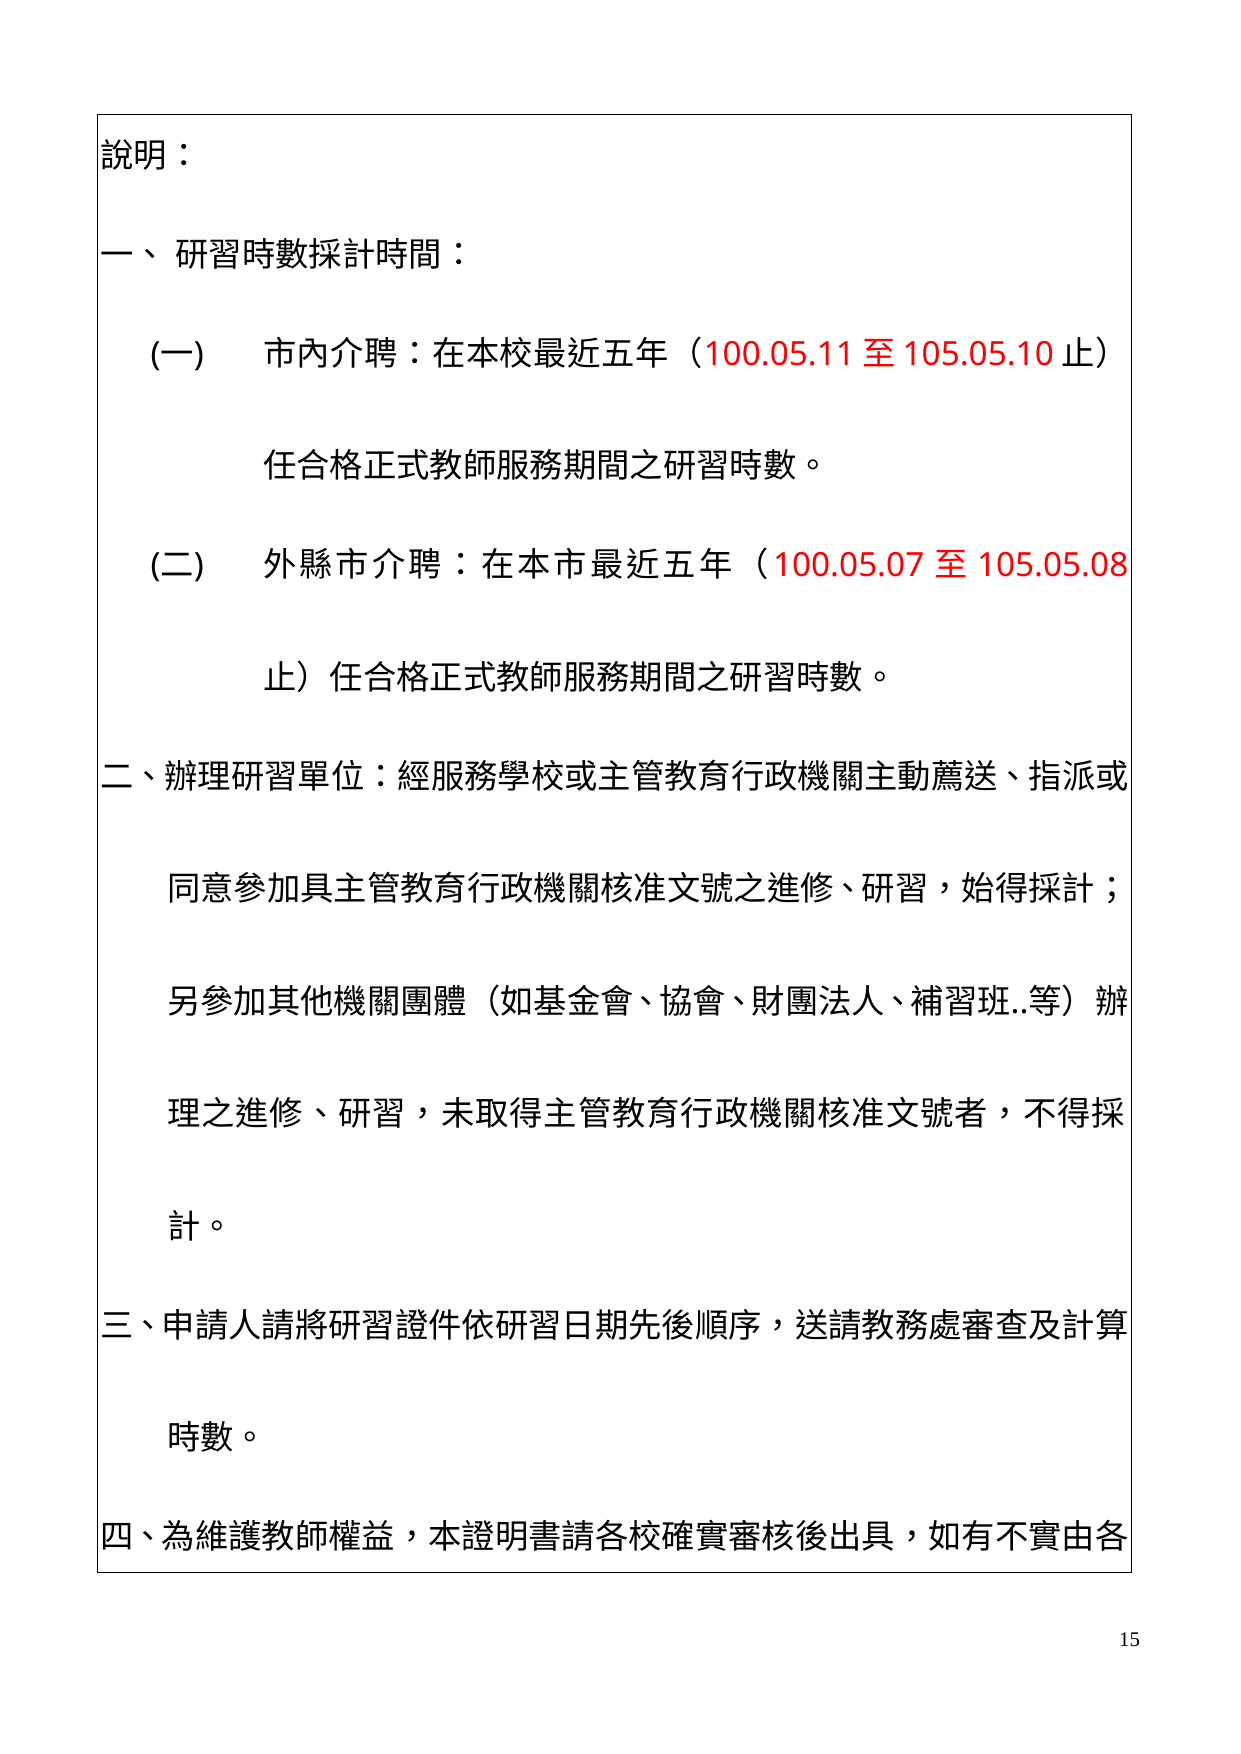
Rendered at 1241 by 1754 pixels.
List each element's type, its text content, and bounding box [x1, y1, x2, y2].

table_cell 說明： 研習時數採計時間： 市內介聘：在本校最近五年（100.05.11至105.05.10止）任合格正式教師服務期間之研習時數。 外縣市介聘：在本市最近五年（100.05.07至105.05.08止）任合格正式教師服務期間之研習時數。 二、辦理研習單位：經服務學校或主管教育行政機關主動薦送、指派或同意參加具主管教育行政機關核准文號之進修、研習，始得採計；另參加其他機關團體（如基金會、協會、財團法人、補習班..等）辦理之進修、研習，未取得主管教育行政機關核准文號者，不得採計。 三、申請人請將研習證件依研習日期先後順序，送請教務處審查及計算時數。 四、為維護教師權益，本證明書請各校確實審核後出具，如有不實由各 [98, 115, 1131, 1572]
